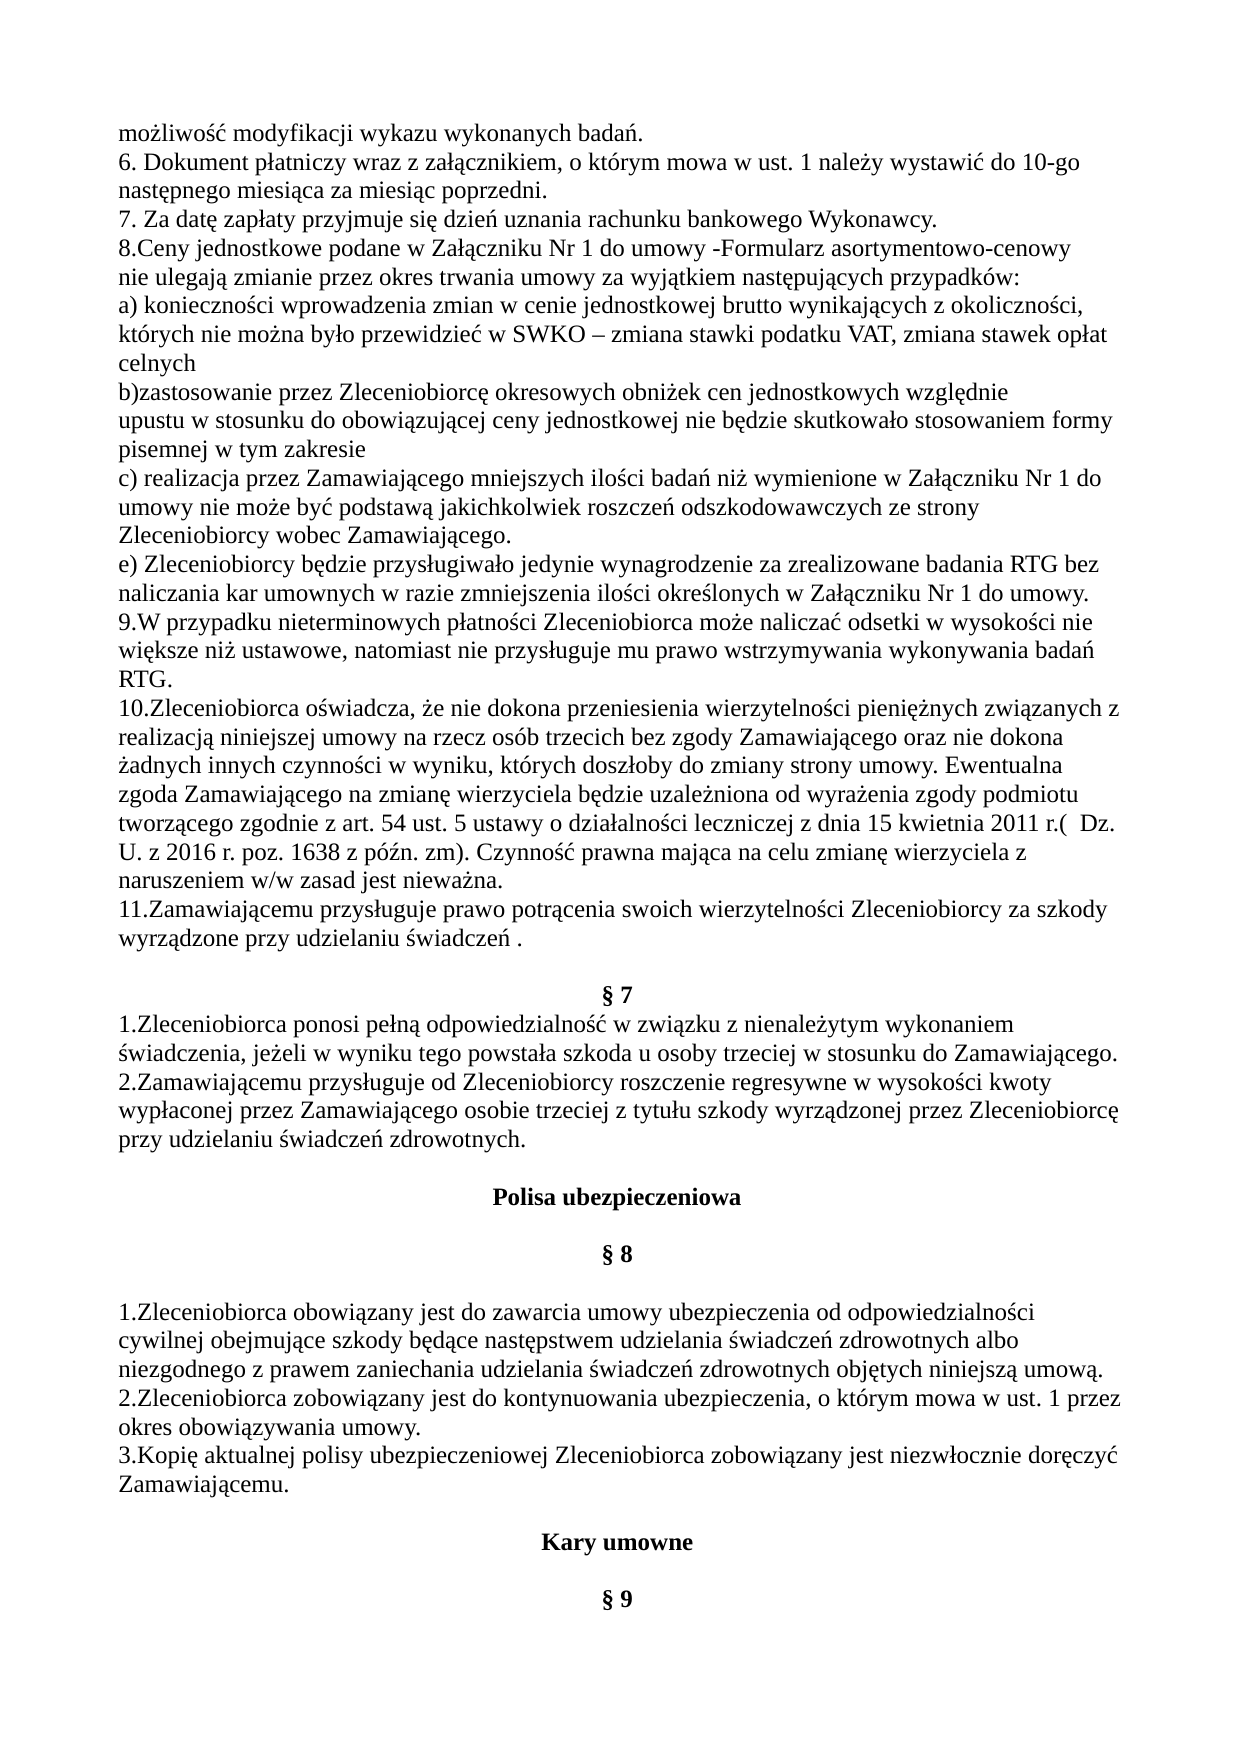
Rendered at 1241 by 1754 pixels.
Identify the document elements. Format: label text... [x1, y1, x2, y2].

text e) Zleceniobiorcy będzie przysługiwało jedynie wynagrodzenie za zrealizowane badania RTG bez naliczania kar umownych w razie zmniejszenia ilości określonych w Załączniku Nr 1 do umowy. [118, 549, 1122, 607]
text a) konieczności wprowadzenia zmian w cenie jednostkowej brutto wynikających z okoliczności, których nie można było przewidzieć w SWKO – zmiana stawki podatku VAT, zmiana stawek opłat celnych [118, 291, 1122, 377]
text b)zastosowanie przez Zleceniobiorcę okresowych obniżek cen jednostkowych względnie [118, 377, 1122, 406]
text 1.Zleceniobiorca obowiązany jest do zawarcia umowy ubezpieczenia od odpowiedzialności cywilnej obejmujące szkody będące następstwem udzielania świadczeń zdrowotnych albo niezgodnego z prawem zaniechania udzielania świadczeń zdrowotnych objętych niniejszą umową. [118, 1297, 1122, 1383]
text § 8 [118, 1239, 1122, 1268]
text 8.Ceny jednostkowe podane w Załączniku Nr 1 do umowy -Formularz asortymentowo-cenowy [118, 233, 1122, 262]
text możliwość modyfikacji wykazu wykonanych badań. [118, 118, 1122, 147]
text 9.W przypadku nieterminowych płatności Zleceniobiorca może naliczać odsetki w wysokości nie większe niż ustawowe, natomiast nie przysługuje mu prawo wstrzymywania wykonywania badań RTG. [118, 607, 1122, 693]
text 2.Zleceniobiorca zobowiązany jest do kontynuowania ubezpieczenia, o którym mowa w ust. 1 przez okres obowiązywania umowy. [118, 1383, 1122, 1441]
text 2.Zamawiającemu przysługuje od Zleceniobiorcy roszczenie regresywne w wysokości kwoty wypłaconej przez Zamawiającego osobie trzeciej z tytułu szkody wyrządzonej przez Zleceniobiorcę przy udzielaniu świadczeń zdrowotnych. [118, 1067, 1122, 1153]
text 10.Zleceniobiorca oświadcza, że nie dokona przeniesienia wierzytelności pieniężnych związanych z realizacją niniejszej umowy na rzecz osób trzecich bez zgody Zamawiającego oraz nie dokona żadnych innych czynności w wyniku, których doszłoby do zmiany strony umowy. Ewentualna zgoda Zamawiającego na zmianę wierzyciela będzie uzależniona od wyrażenia zgody podmiotu tworzącego zgodnie z art. 54 ust. 5 ustawy o działalności leczniczej z dnia 15 kwietnia 2011 r.( Dz. U. z 2016 r. poz. 1638 z późn. zm). Czynność prawna mająca na celu zmianę wierzyciela z naruszeniem w/w zasad jest nieważna. [118, 693, 1122, 894]
text upustu w stosunku do obowiązującej ceny jednostkowej nie będzie skutkowało stosowaniem formy pisemnej w tym zakresie [118, 406, 1122, 463]
text 7. Za datę zapłaty przyjmuje się dzień uznania rachunku bankowego Wykonawcy. [118, 204, 1122, 233]
text § 7 [118, 981, 1122, 1009]
text 1.Zleceniobiorca ponosi pełną odpowiedzialność w związku z nienależytym wykonaniem świadczenia, jeżeli w wyniku tego powstała szkoda u osoby trzeciej w stosunku do Zamawiającego. [118, 1009, 1122, 1067]
text 6. Dokument płatniczy wraz z załącznikiem, o którym mowa w ust. 1 należy wystawić do 10-go następnego miesiąca za miesiąc poprzedni. [118, 147, 1122, 204]
text Polisa ubezpieczeniowa [118, 1182, 1122, 1211]
text nie ulegają zmianie przez okres trwania umowy za wyjątkiem następujących przypadków: [118, 262, 1122, 291]
text c) realizacja przez Zamawiającego mniejszych ilości badań niż wymienione w Załączniku Nr 1 do umowy nie może być podstawą jakichkolwiek roszczeń odszkodowawczych ze strony Zleceniobiorcy wobec Zamawiającego. [118, 463, 1122, 549]
text Kary umowne [118, 1527, 1122, 1556]
text 11.Zamawiającemu przysługuje prawo potrącenia swoich wierzytelności Zleceniobiorcy za szkody wyrządzone przy udzielaniu świadczeń . [118, 894, 1122, 952]
text 3.Kopię aktualnej polisy ubezpieczeniowej Zleceniobiorca zobowiązany jest niezwłocznie doręczyć Zamawiającemu. [118, 1441, 1122, 1498]
text § 9 [118, 1584, 1122, 1613]
